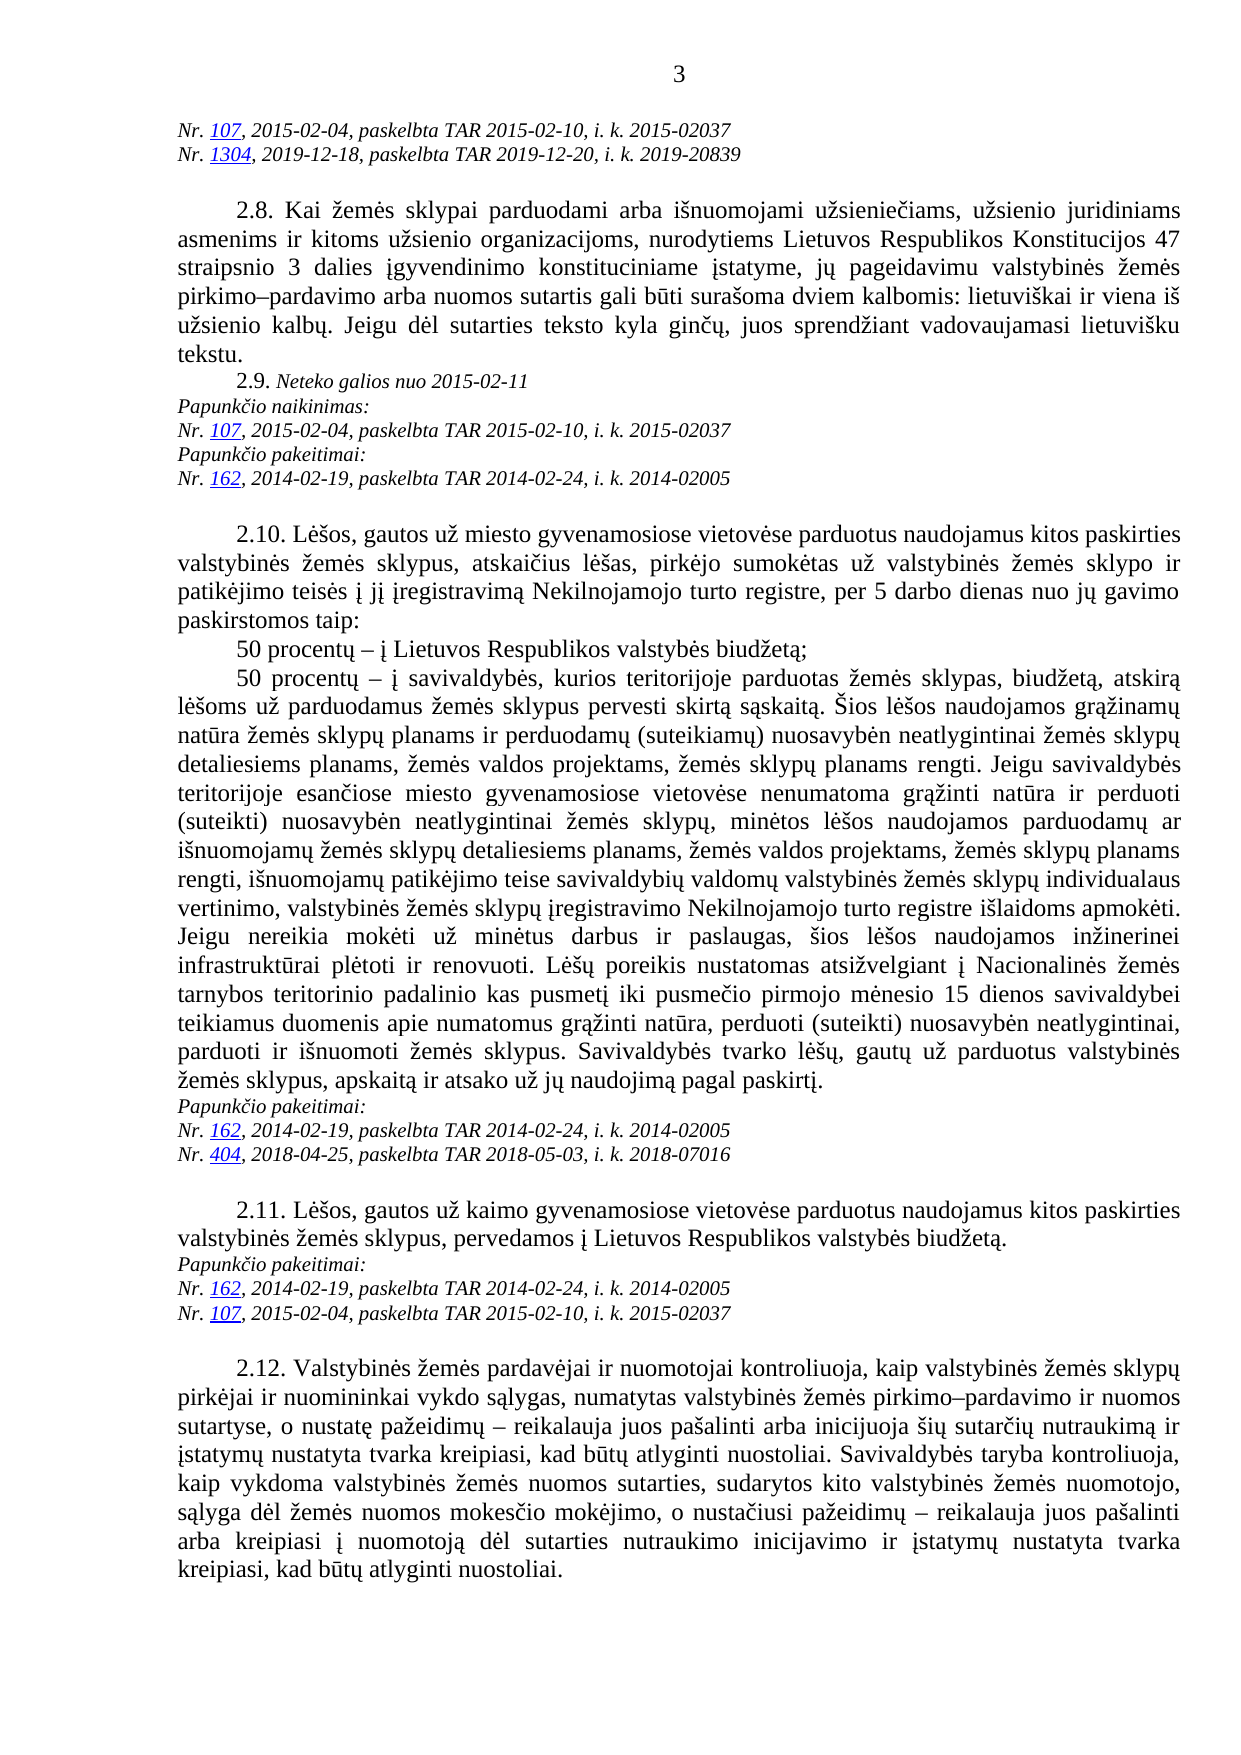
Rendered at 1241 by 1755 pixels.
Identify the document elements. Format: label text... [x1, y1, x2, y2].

text Nr. 1304, 2019-12-18, paskelbta TAR 2019-12-20, i. k. 2019-20839 [177, 142, 1181, 166]
text Papunkčio pakeitimai: [177, 1252, 1181, 1276]
text 2.12. Valstybinės žemės pardavėjai ir nuomotojai kontroliuoja, kaip valstybinės žemės sklypų pirkėjai ir nuomininkai vykdo sąlygas, numatytas valstybinės žemės pirkimo–pardavimo ir nuomos sutartyse, o nustatę pažeidimų – reikalauja juos pašalinti arba inicijuoja šių sutarčių nutraukimą ir įstatymų nustatyta tvarka kreipiasi, kad būtų atlyginti nuostoliai. Savivaldybės taryba kontroliuoja, kaip vykdoma valstybinės žemės nuomos sutarties, sudarytos kito valstybinės žemės nuomotojo, sąlyga dėl žemės nuomos mokesčio mokėjimo, o nustačiusi pažeidimų – reikalauja juos pašalinti arba kreipiasi į nuomotoją dėl sutarties nutraukimo inicijavimo ir įstatymų nustatyta tvarka kreipiasi, kad būtų atlyginti nuostoliai. [177, 1353, 1181, 1583]
text Nr. 107, 2015-02-04, paskelbta TAR 2015-02-10, i. k. 2015-02037 [177, 1300, 1181, 1324]
text 2.10. Lėšos, gautos už miesto gyvenamosiose vietovėse parduotus naudojamus kitos paskirties valstybinės žemės sklypus, atskaičius lėšas, pirkėjo sumokėtas už valstybinės žemės sklypo ir patikėjimo teisės į jį įregistravimą Nekilnojamojo turto registre, per 5 darbo dienas nuo jų gavimo paskirstomos taip: [177, 519, 1181, 634]
text 2.11. Lėšos, gautos už kaimo gyvenamosiose vietovėse parduotus naudojamus kitos paskirties valstybinės žemės sklypus, pervedamos į Lietuvos Respublikos valstybės biudžetą. [177, 1195, 1181, 1252]
text Nr. 162, 2014-02-19, paskelbta TAR 2014-02-24, i. k. 2014-02005 [177, 1276, 1181, 1300]
text Papunkčio pakeitimai: [177, 1094, 1181, 1118]
text Papunkčio naikinimas: [177, 394, 1181, 418]
text Nr. 107, 2015-02-04, paskelbta TAR 2015-02-10, i. k. 2015-02037 [177, 418, 1181, 442]
text Nr. 162, 2014-02-19, paskelbta TAR 2014-02-24, i. k. 2014-02005 [177, 466, 1181, 490]
text 2.8. Kai žemės sklypai parduodami arba išnuomojami užsieniečiams, užsienio juridiniams asmenims ir kitoms užsienio organizacijoms, nurodytiems Lietuvos Respublikos Konstitucijos 47 straipsnio 3 dalies įgyvendinimo konstituciniame įstatyme, jų pageidavimu valstybinės žemės pirkimo–pardavimo arba nuomos sutartis gali būti surašoma dviem kalbomis: lietuviškai ir viena iš užsienio kalbų. Jeigu dėl sutarties teksto kyla ginčų, juos sprendžiant vadovaujamasi lietuvišku tekstu. [177, 195, 1181, 367]
text 2.9. Neteko galios nuo 2015-02-11 [177, 367, 1181, 394]
text 50 procentų – į savivaldybės, kurios teritorijoje parduotas žemės sklypas, biudžetą, atskirą lėšoms už parduodamus žemės sklypus pervesti skirtą sąskaitą. Šios lėšos naudojamos grąžinamų natūra žemės sklypų planams ir perduodamų (suteikiamų) nuosavybėn neatlygintinai žemės sklypų detaliesiems planams, žemės valdos projektams, žemės sklypų planams rengti. Jeigu savivaldybės teritorijoje esančiose miesto gyvenamosiose vietovėse nenumatoma grąžinti natūra ir perduoti (suteikti) nuosavybėn neatlygintinai žemės sklypų, minėtos lėšos naudojamos parduodamų ar išnuomojamų žemės sklypų detaliesiems planams, žemės valdos projektams, žemės sklypų planams rengti, išnuomojamų patikėjimo teise savivaldybių valdomų valstybinės žemės sklypų individualaus vertinimo, valstybinės žemės sklypų įregistravimo Nekilnojamojo turto registre išlaidoms apmokėti. Jeigu nereikia mokėti už minėtus darbus ir paslaugas, šios lėšos naudojamos inžinerinei infrastruktūrai plėtoti ir renovuoti. Lėšų poreikis nustatomas atsižvelgiant į Nacionalinės žemės tarnybos teritorinio padalinio kas pusmetį iki pusmečio pirmojo mėnesio 15 dienos savivaldybei teikiamus duomenis apie numatomus grąžinti natūra, perduoti (suteikti) nuosavybėn neatlygintinai, parduoti ir išnuomoti žemės sklypus. Savivaldybės tvarko lėšų, gautų už parduotus valstybinės žemės sklypus, apskaitą ir atsako už jų naudojimą pagal paskirtį. [177, 663, 1181, 1094]
text 50 procentų – į Lietuvos Respublikos valstybės biudžetą; [177, 634, 1181, 663]
text Nr. 162, 2014-02-19, paskelbta TAR 2014-02-24, i. k. 2014-02005 [177, 1118, 1181, 1142]
text Nr. 404, 2018-04-25, paskelbta TAR 2018-05-03, i. k. 2018-07016 [177, 1142, 1181, 1166]
text Nr. 107, 2015-02-04, paskelbta TAR 2015-02-10, i. k. 2015-02037 [177, 118, 1181, 142]
text Papunkčio pakeitimai: [177, 442, 1181, 466]
